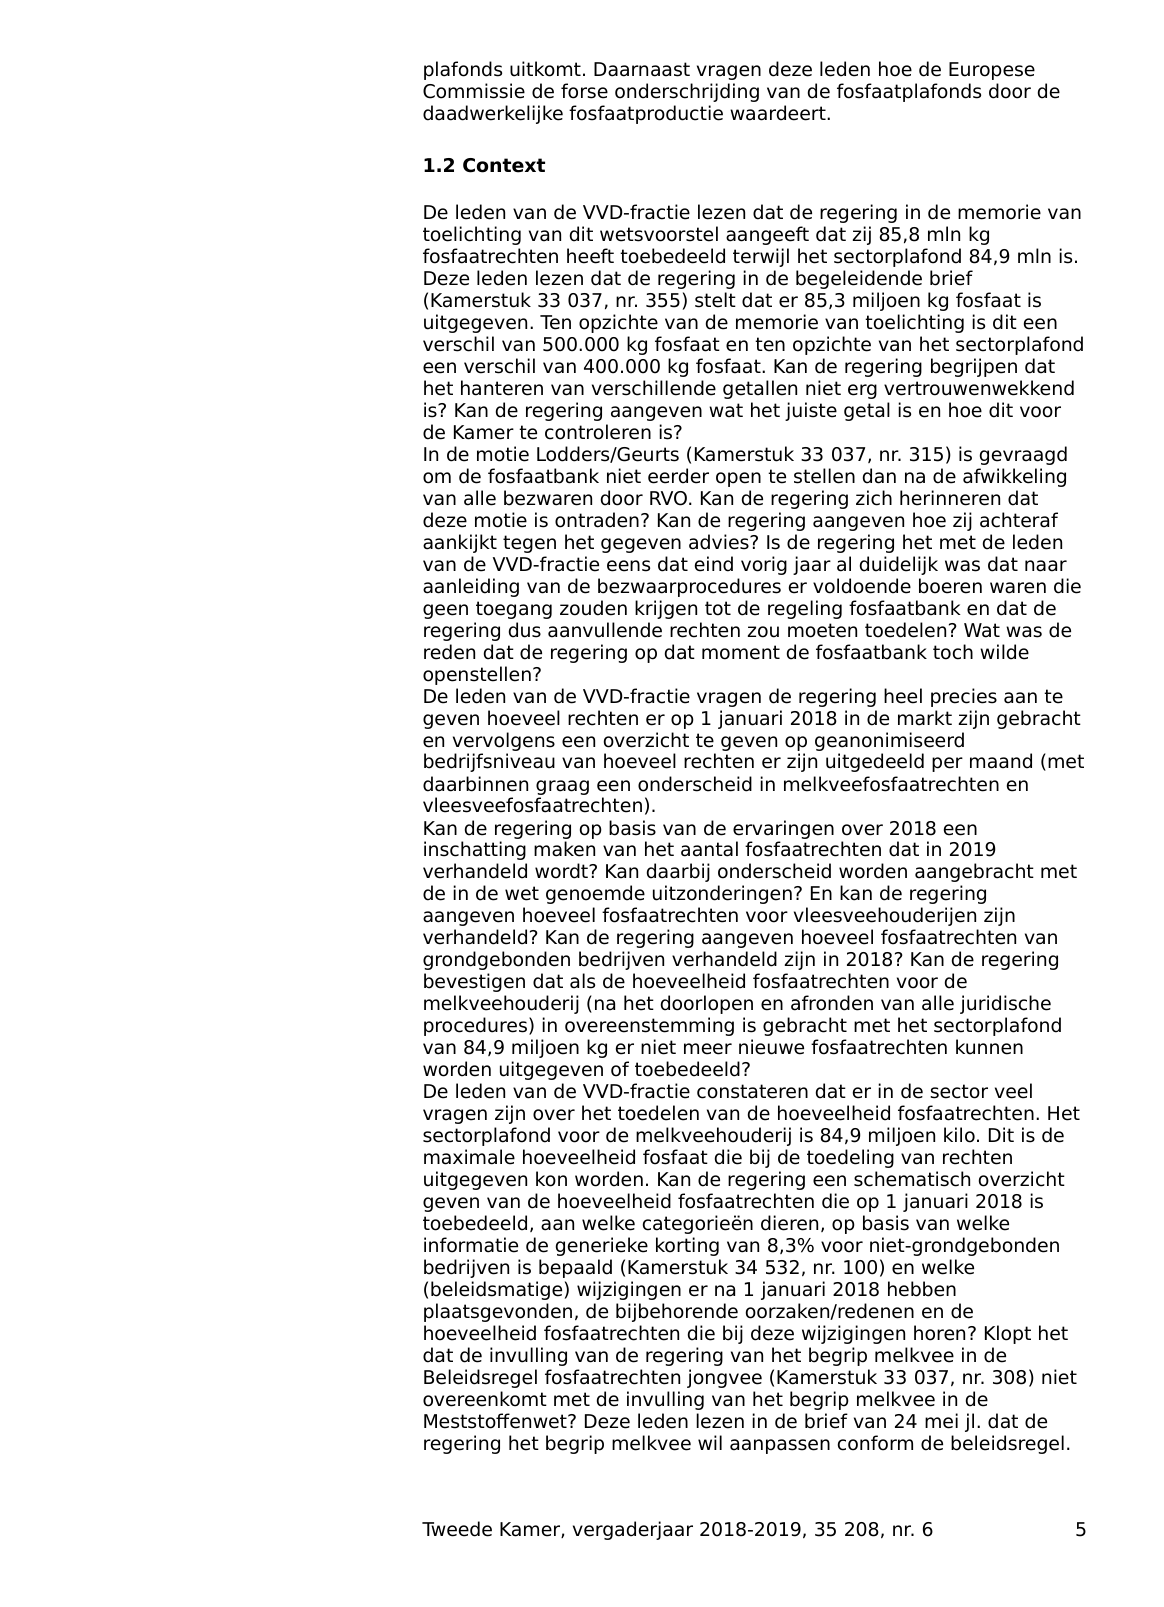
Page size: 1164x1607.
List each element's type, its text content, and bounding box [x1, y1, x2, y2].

text In de motie Lodders/Geurts (Kamerstuk 33 037, nr. 315) is gevraagd om de fosfaatbank niet eerder open te stellen dan na de afwikkeling van alle bezwaren door RVO. Kan de regering zich herinneren dat deze motie is ontraden? Kan de regering aangeven hoe zij achteraf aankijkt tegen het gegeven advies? Is de regering het met de leden van de VVD-fractie eens dat eind vorig jaar al duidelijk was dat naar aanleiding van de bezwaarprocedures er voldoende boeren waren die geen toegang zouden krijgen tot de regeling fosfaatbank en dat de regering dus aanvullende rechten zou moeten toedelen? Wat was de reden dat de regering op dat moment de fosfaatbank toch wilde openstellen? [422, 444, 1087, 686]
text Kan de regering op basis van de ervaringen over 2018 een inschatting maken van het aantal fosfaatrechten dat in 2019 verhandeld wordt? Kan daarbij onderscheid worden aangebracht met de in de wet genoemde uitzonderingen? En kan de regering aangeven hoeveel fosfaatrechten voor vleesveehouderijen zijn verhandeld? Kan de regering aangeven hoeveel fosfaatrechten van grondgebonden bedrijven verhandeld zijn in 2018? Kan de regering bevestigen dat als de hoeveelheid fosfaatrechten voor de melkveehouderij (na het doorlopen en afronden van alle juridische procedures) in overeenstemming is gebracht met het sectorplafond van 84,9 miljoen kg er niet meer nieuwe fosfaatrechten kunnen worden uitgegeven of toebedeeld? [422, 817, 1087, 1081]
text De leden van de VVD-fractie vragen de regering heel precies aan te geven hoeveel rechten er op 1 januari 2018 in de markt zijn gebracht en vervolgens een overzicht te geven op geanonimiseerd bedrijfsniveau van hoeveel rechten er zijn uitgedeeld per maand (met daarbinnen graag een onderscheid in melkveefosfaatrechten en vleesveefosfaatrechten). [422, 686, 1087, 817]
text De leden van de VVD-fractie constateren dat er in de sector veel vragen zijn over het toedelen van de hoeveelheid fosfaatrechten. Het sectorplafond voor de melkveehouderij is 84,9 miljoen kilo. Dit is de maximale hoeveelheid fosfaat die bij de toedeling van rechten uitgegeven kon worden. Kan de regering een schematisch overzicht geven van de hoeveelheid fosfaatrechten die op 1 januari 2018 is toebedeeld, aan welke categorieën dieren, op basis van welke informatie de generieke korting van 8,3% voor niet-grondgebonden bedrijven is bepaald (Kamerstuk 34 532, nr. 100) en welke (beleidsmatige) wijzigingen er na 1 januari 2018 hebben plaatsgevonden, de bijbehorende oorzaken/redenen en de hoeveelheid fosfaatrechten die bij deze wijzigingen horen? Klopt het dat de invulling van de regering van het begrip melkvee in de Beleidsregel fosfaatrechten jongvee (Kamerstuk 33 037, nr. 308) niet overeenkomt met de invulling van het begrip melkvee in de Meststoffenwet? Deze leden lezen in de brief van 24 mei jl. dat de regering het begrip melkvee wil aanpassen conform de beleidsregel. [422, 1081, 1087, 1455]
text plafonds uitkomt. Daarnaast vragen deze leden hoe de Europese Commissie de forse onderschrijding van de fosfaatplafonds door de daadwerkelijke fosfaatproductie waardeert. [422, 59, 1087, 125]
subtitle 1.2 Context [422, 155, 1087, 177]
text De leden van de VVD-fractie lezen dat de regering in de memorie van toelichting van dit wetsvoorstel aangeeft dat zij 85,8 mln kg fosfaatrechten heeft toebedeeld terwijl het sectorplafond 84,9 mln is. Deze leden lezen dat de regering in de begeleidende brief (Kamerstuk 33 037, nr. 355) stelt dat er 85,3 miljoen kg fosfaat is uitgegeven. Ten opzichte van de memorie van toelichting is dit een verschil van 500.000 kg fosfaat en ten opzichte van het sectorplafond een verschil van 400.000 kg fosfaat. Kan de regering begrijpen dat het hanteren van verschillende getallen niet erg vertrouwenwekkend is? Kan de regering aangeven wat het juiste getal is en hoe dit voor de Kamer te controleren is? [422, 202, 1087, 444]
